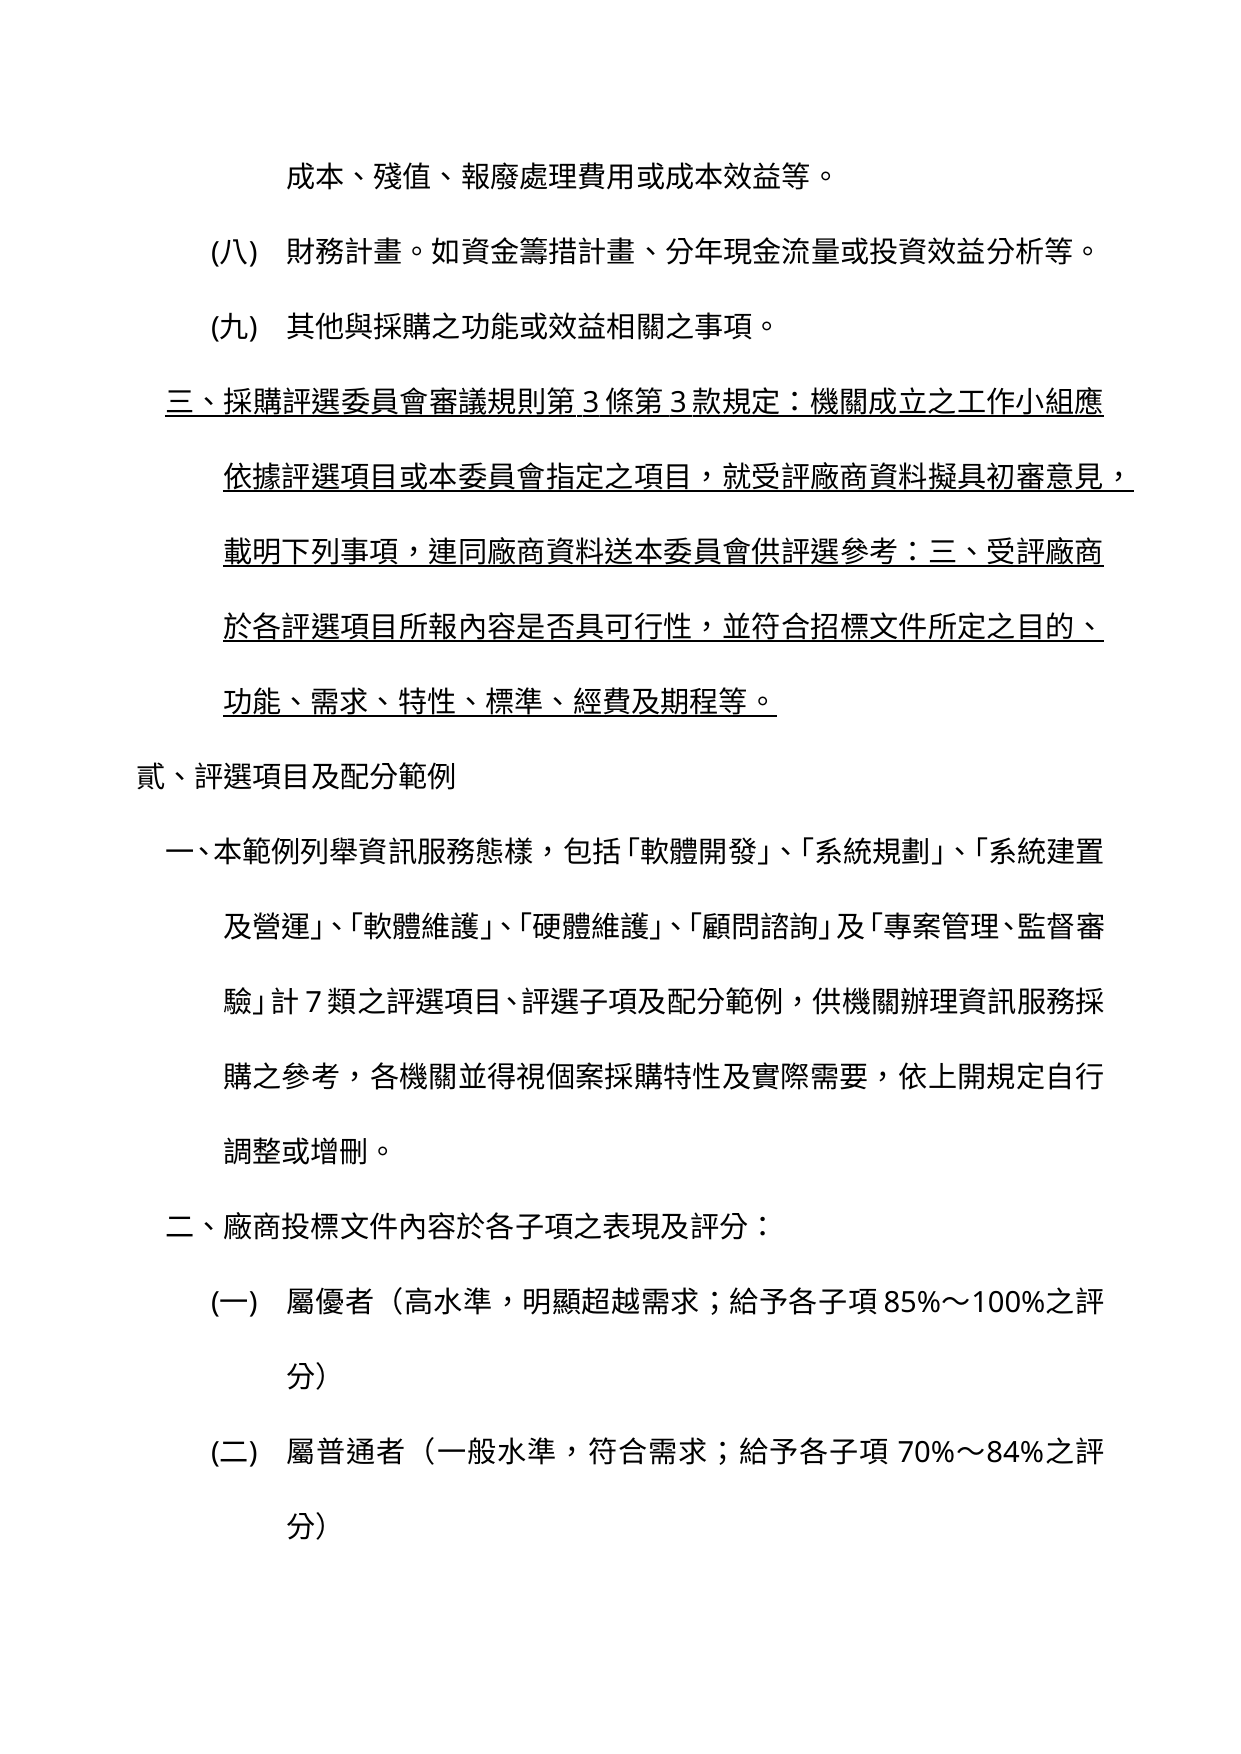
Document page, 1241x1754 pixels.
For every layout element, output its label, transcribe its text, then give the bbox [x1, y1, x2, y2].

text 二、廠商投標文件內容於各子項之表現及評分： [165, 1187, 1104, 1262]
text 三、採購評選委員會審議規則第3條第3款規定：機關成立之工作小組應依據評選項目或本委員會指定之項目，就受評廠商資料擬具初審意見，載明下列事項，連同廠商資料送本委員會供評選參考：三、受評廠商於各評選項目所報內容是否具可行性，並符合招標文件所定之目的、功能、需求、特性、標準、經費及期程等。 [165, 362, 1104, 415]
list 財務計畫。如資金籌措計畫、分年現金流量或投資效益分析等。 [211, 212, 1104, 287]
list 成本、殘值、報廢處理費用或成本效益等。 [211, 137, 1104, 212]
text 三、採購評選委員會審議規則第3條第3款規定：機關成立之工作小組應依據評選項目或本委員會指定之項目，就受評廠商資料擬具初審意見，載明下列事項，連同廠商資料送本委員會供評選參考：三、受評廠商於各評選項目所報內容是否具可行性，並符合招標文件所定之目的、功能、需求、特性、標準、經費及期程等。 [165, 416, 1104, 737]
list 其他與採購之功能或效益相關之事項。 [211, 287, 1104, 362]
list 屬普通者（一般水準，符合需求；給予各子項70%～84%之評分） [211, 1412, 1104, 1562]
text 貳、評選項目及配分範例 [136, 737, 1104, 812]
text 一、本範例列舉資訊服務態樣，包括「軟體開發」、「系統規劃」、「系統建置及營運」、「軟體維護」、「硬體維護」、「顧問諮詢」及「專案管理、監督審驗」計7類之評選項目、評選子項及配分範例，供機關辦理資訊服務採購之參考，各機關並得視個案採購特性及實際需要，依上開規定自行調整或增刪。 [165, 812, 1104, 1187]
list 屬優者（高水準，明顯超越需求；給予各子項85%～100%之評分） [211, 1262, 1104, 1412]
